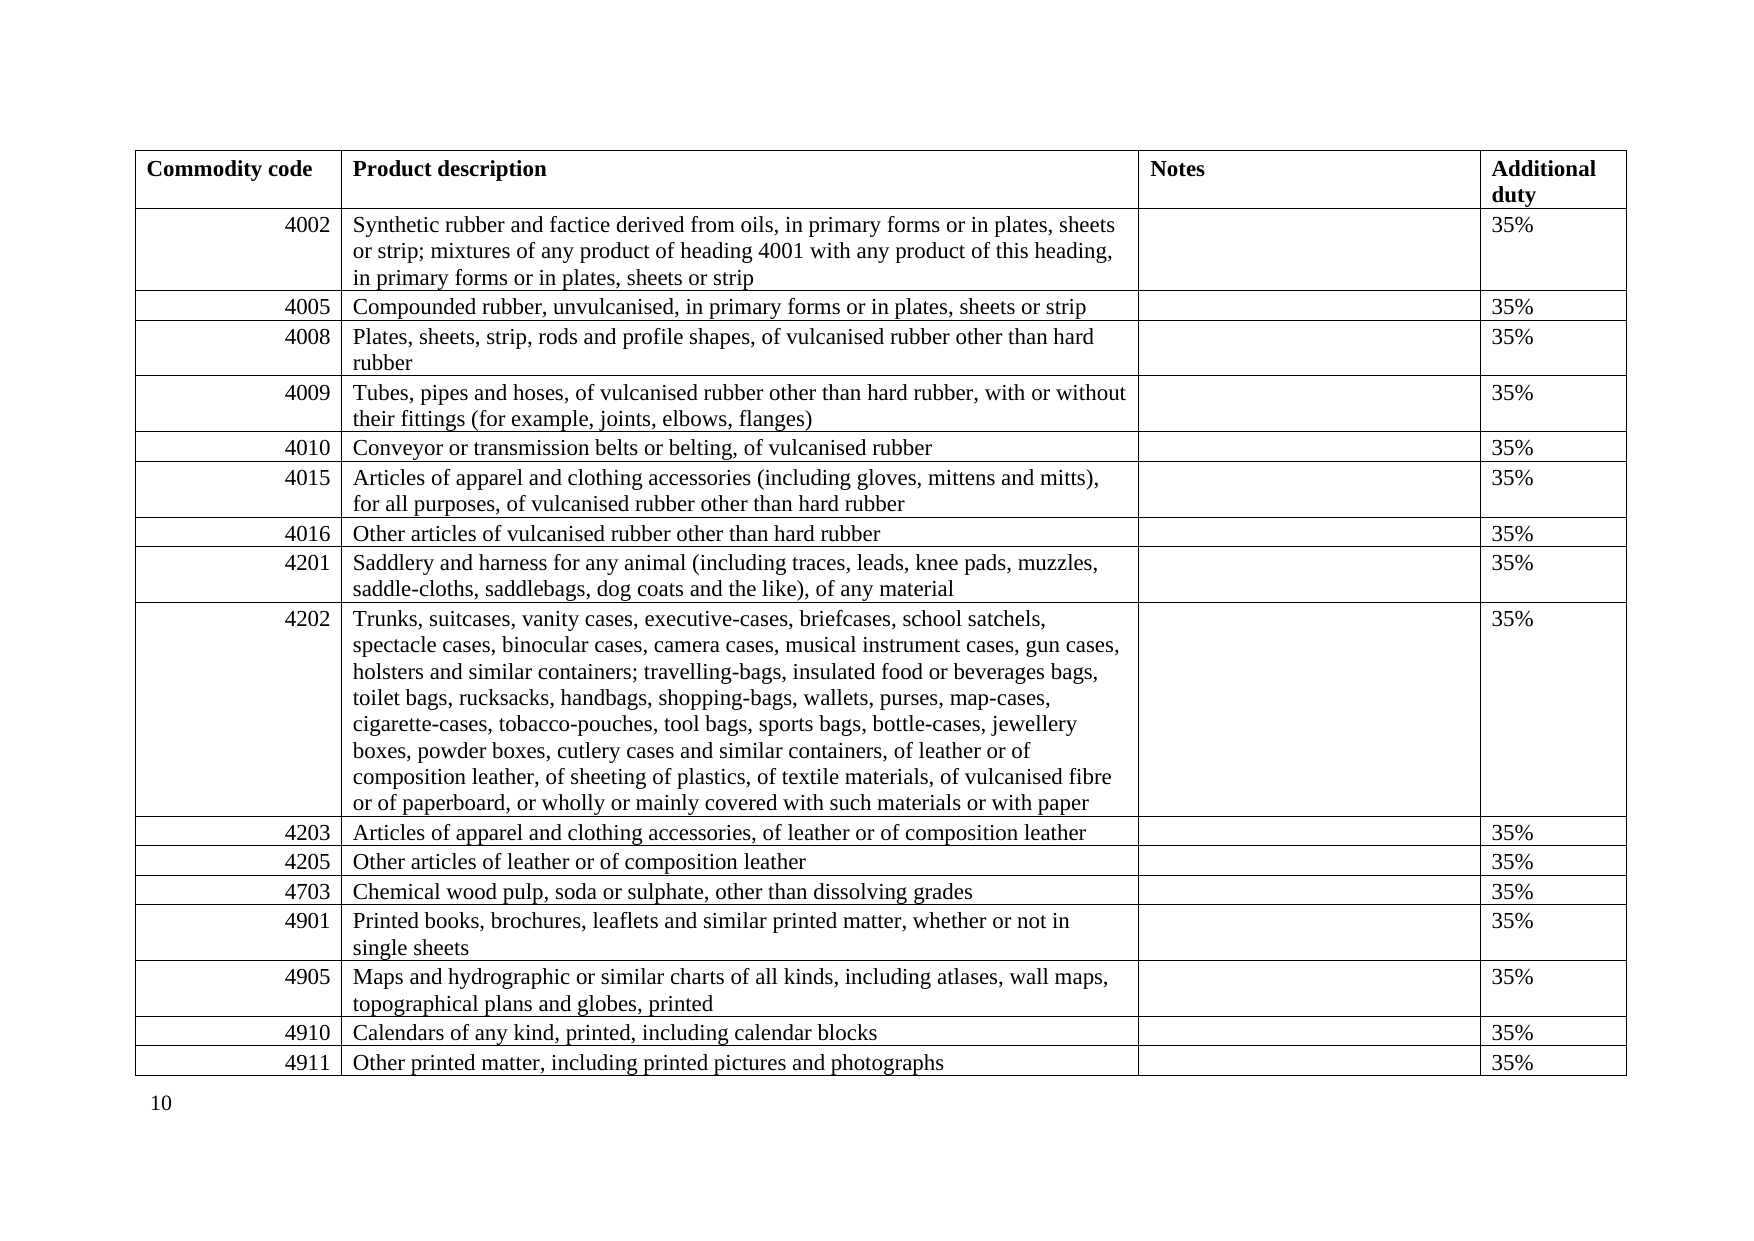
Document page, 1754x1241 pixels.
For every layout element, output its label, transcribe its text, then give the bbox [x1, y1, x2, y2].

table_cell 35% [1481, 876, 1626, 904]
table_cell [1139, 1046, 1480, 1075]
table_cell Chemical wood pulp, soda or sulphate, other than dissolving grades [342, 876, 1138, 904]
table_cell 35% [1481, 817, 1626, 845]
table_cell 4005 [136, 291, 341, 319]
table_cell 4010 [136, 432, 341, 461]
table_cell 35% [1481, 462, 1626, 517]
table_cell Articles of apparel and clothing accessories (including gloves, mittens and mitts), for all purposes, of vulcanised rubber other than hard rubber [342, 462, 1138, 517]
table_header Commodity code [136, 151, 341, 208]
table_cell Printed books, brochures, leaflets and similar printed matter, whether or not in single sheets [342, 905, 1138, 960]
table_cell 4015 [136, 462, 341, 517]
table_cell Tubes, pipes and hoses, of vulcanised rubber other than hard rubber, with or without their fittings (for example, joints, elbows, flanges) [342, 376, 1138, 431]
table_cell Synthetic rubber and factice derived from oils, in primary forms or in plates, sheets or strip; mixtures of any product of heading 4001 with any product of this heading, in primary forms or in plates, sheets or strip [342, 209, 1138, 290]
table_cell Articles of apparel and clothing accessories, of leather or of composition leather [342, 817, 1138, 845]
table_cell [1139, 209, 1480, 290]
table_cell 4202 [136, 603, 341, 816]
table_cell 4910 [136, 1017, 341, 1045]
table_cell 4205 [136, 846, 341, 875]
table_header Notes [1139, 151, 1480, 208]
table_cell [1139, 321, 1480, 375]
table_cell 4016 [136, 518, 341, 546]
table_cell Compounded rubber, unvulcanised, in primary forms or in plates, sheets or strip [342, 291, 1138, 319]
table_cell Conveyor or transmission belts or belting, of vulcanised rubber [342, 432, 1138, 461]
table_cell [1139, 462, 1480, 517]
table_cell [1139, 846, 1480, 875]
table_cell 4203 [136, 817, 341, 845]
table_cell 35% [1481, 432, 1626, 461]
table_cell [1139, 518, 1480, 546]
table_cell 35% [1481, 209, 1626, 290]
table_cell 4901 [136, 905, 341, 960]
table_cell [1139, 432, 1480, 461]
table_cell 4008 [136, 321, 341, 375]
table_cell [1139, 961, 1480, 1016]
table_cell [1139, 547, 1480, 602]
table_cell 35% [1481, 321, 1626, 375]
table_cell 35% [1481, 291, 1626, 319]
table_cell 35% [1481, 376, 1626, 431]
table_header Additional duty [1481, 151, 1626, 208]
table_cell 4905 [136, 961, 341, 1016]
table_cell Calendars of any kind, printed, including calendar blocks [342, 1017, 1138, 1045]
table_cell 35% [1481, 905, 1626, 960]
table_cell 4703 [136, 876, 341, 904]
table_cell 4201 [136, 547, 341, 602]
table_cell [1139, 876, 1480, 904]
table_header Product description [342, 151, 1138, 208]
table_cell [1139, 376, 1480, 431]
table_cell 4911 [136, 1046, 341, 1075]
table_cell 35% [1481, 1017, 1626, 1045]
table_cell 35% [1481, 518, 1626, 546]
table_cell 4009 [136, 376, 341, 431]
table_cell [1139, 817, 1480, 845]
table_cell Other articles of vulcanised rubber other than hard rubber [342, 518, 1138, 546]
table_cell Other printed matter, including printed pictures and photographs [342, 1046, 1138, 1075]
table_cell Maps and hydrographic or similar charts of all kinds, including atlases, wall maps, topographical plans and globes, printed [342, 961, 1138, 1016]
table_cell 35% [1481, 1046, 1626, 1075]
table_cell 4002 [136, 209, 341, 290]
table_cell Saddlery and harness for any animal (including traces, leads, knee pads, muzzles, saddle-cloths, saddlebags, dog coats and the like), of any material [342, 547, 1138, 602]
table_cell [1139, 603, 1480, 816]
table_cell 35% [1481, 547, 1626, 602]
table_cell 35% [1481, 603, 1626, 816]
table_cell Plates, sheets, strip, rods and profile shapes, of vulcanised rubber other than hard rubber [342, 321, 1138, 375]
table_cell Trunks, suitcases, vanity cases, executive-cases, briefcases, school satchels, spectacle cases, binocular cases, camera cases, musical instrument cases, gun cases, holsters and similar containers; travelling-bags, insulated food or beverages bags, toilet bags, rucksacks, handbags, shopping-bags, wallets, purses, map-cases, cigarette-cases, tobacco-pouches, tool bags, sports bags, bottle-cases, jewellery boxes, powder boxes, cutlery cases and similar containers, of leather or of composition leather, of sheeting of plastics, of textile materials, of vulcanised fibre or of paperboard, or wholly or mainly covered with such materials or with paper [342, 603, 1138, 816]
table_cell [1139, 905, 1480, 960]
table_cell [1139, 291, 1480, 319]
table_cell [1139, 1017, 1480, 1045]
table_cell 35% [1481, 961, 1626, 1016]
table_cell Other articles of leather or of composition leather [342, 846, 1138, 875]
table_cell 35% [1481, 846, 1626, 875]
